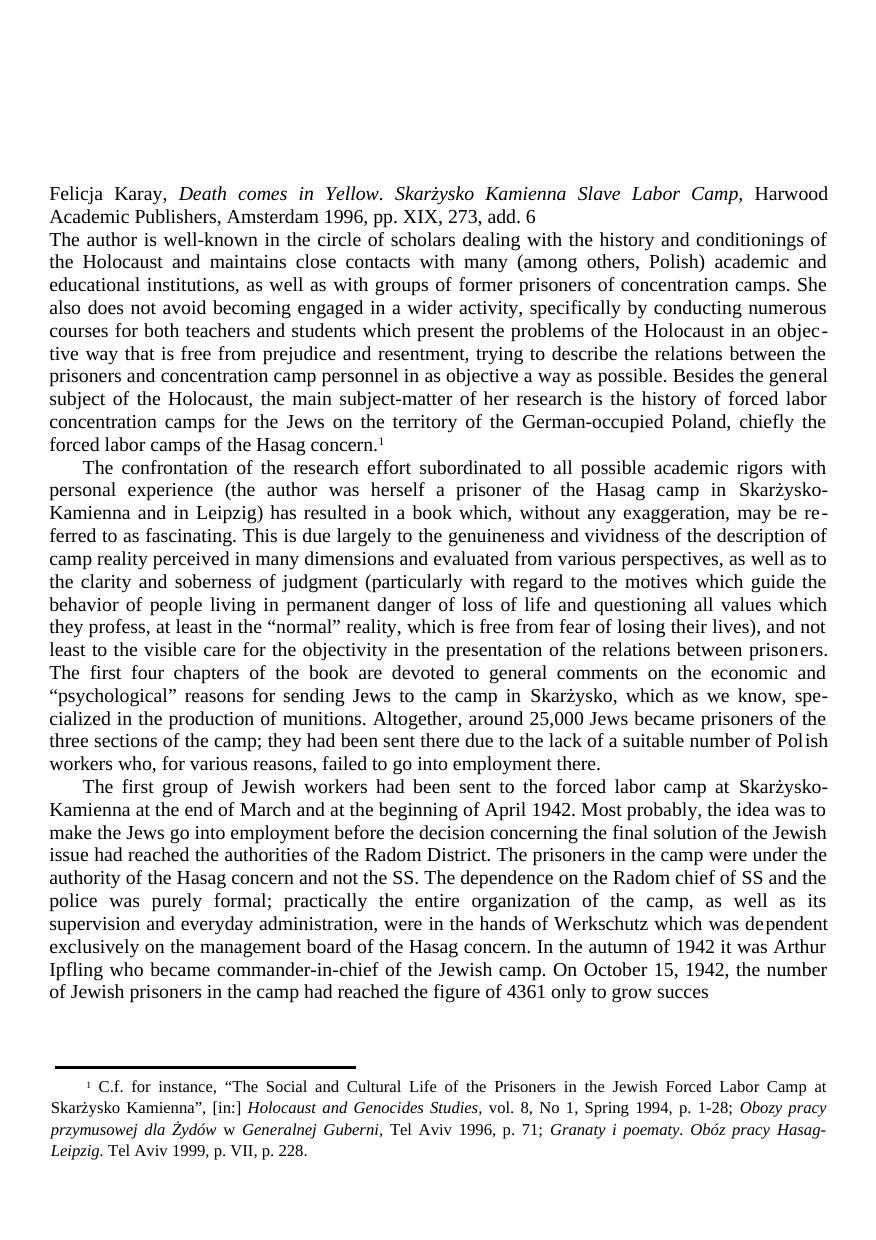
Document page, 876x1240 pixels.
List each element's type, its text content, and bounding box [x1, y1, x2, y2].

text The first group of Jewish workers had been sent to the forced labor camp at Skarżysko- Kamienna at the end of March and at the beginning of April 1942. Most probably, the idea was to make the Jews go into employment before the decision concerning the final solution of the Jewish issue had reached the authorities of the Radom District. The prisoners in the camp were under the authority of the Hasag concern and not the SS. The dependence on the Radom chief of SS and the police was purely formal; practically the entire organization of the camp, as well as its supervision and everyday administration, were in the hands of Werkschutz which was de­pendent exclusively on the management board of the Hasag concern. In the autumn of 1942 it was Arthur Ipfling who became commander-in-chief of the Jewish camp. On October 15, 1942, the number of Jewish prisoners in the camp had reached the figure of 4361 only to grow succes­ [49, 775, 828, 1003]
text The author is well-known in the circle of scholars dealing with the history and conditionings of the Holocaust and maintains close contacts with many (among others, Polish) academic and educational institutions, as well as with groups of former prisoners of concentration camps. She also does not avoid becoming engaged in a wider activity, specifically by conducting numerous courses for both teachers and students which present the problems of the Holocaust in an objec­tive way that is free from prejudice and resentment, trying to describe the relations between the prisoners and concentration camp personnel in as objective a way as possible. Besides the gen­eral subject of the Holocaust, the main subject-matter of her research is the history of forced labor concentration camps for the Jews on the territory of the German-occupied Poland, chiefly the forced labor camps of the Hasag concern.1 [49, 227, 828, 456]
text The confrontation of the research effort subordinated to all possible academic rigors with personal experience (the author was herself a prisoner of the Hasag camp in Skarżysko- Kamienna and in Leipzig) has resulted in a book which, without any exaggeration, may be re­ferred to as fascinating. This is due largely to the genuineness and vividness of the description of camp reality perceived in many dimensions and evaluated from various perspectives, as well as to the clarity and soberness of judgment (particularly with regard to the motives which guide the behavior of people living in permanent danger of loss of life and questioning all values which they profess, at least in the “normal” reality, which is free from fear of losing their lives), and not least to the visible care for the objectivity in the presentation of the relations between prison­ers. The first four chapters of the book are devoted to general comments on the economic and “psychological” reasons for sending Jews to the camp in Skarżysko, which as we know, spe­cialized in the production of munitions. Altogether, around 25,000 Jews became prisoners of the three sections of the camp; they had been sent there due to the lack of a suitable number of Pol­ish workers who, for various reasons, failed to go into employment there. [49, 456, 828, 775]
subtitle Felicja Karay, Death comes in Yellow. Skarżysko Kamienna Slave Labor Camp, Harwood Academic Publishers, Amsterdam 1996, pp. XIX, 273, add. 6 [49, 182, 828, 227]
text 1 C.f. for instance, “The Social and Cultural Life of the Prisoners in the Jewish Forced Labor Camp at Skarżysko Kamienna”, [in:] Holocaust and Genocides Studies, vol. 8, No 1, Spring 1994, p. 1-28; Obozy pracy przymusowej dla Żydów w Generalnej Guberni, Tel Aviv 1996, p. 71; Granaty i poematy. Obóz pracy Hasag-Leipzig. Tel Aviv 1999, p. VII, p. 228. [51, 1077, 828, 1159]
